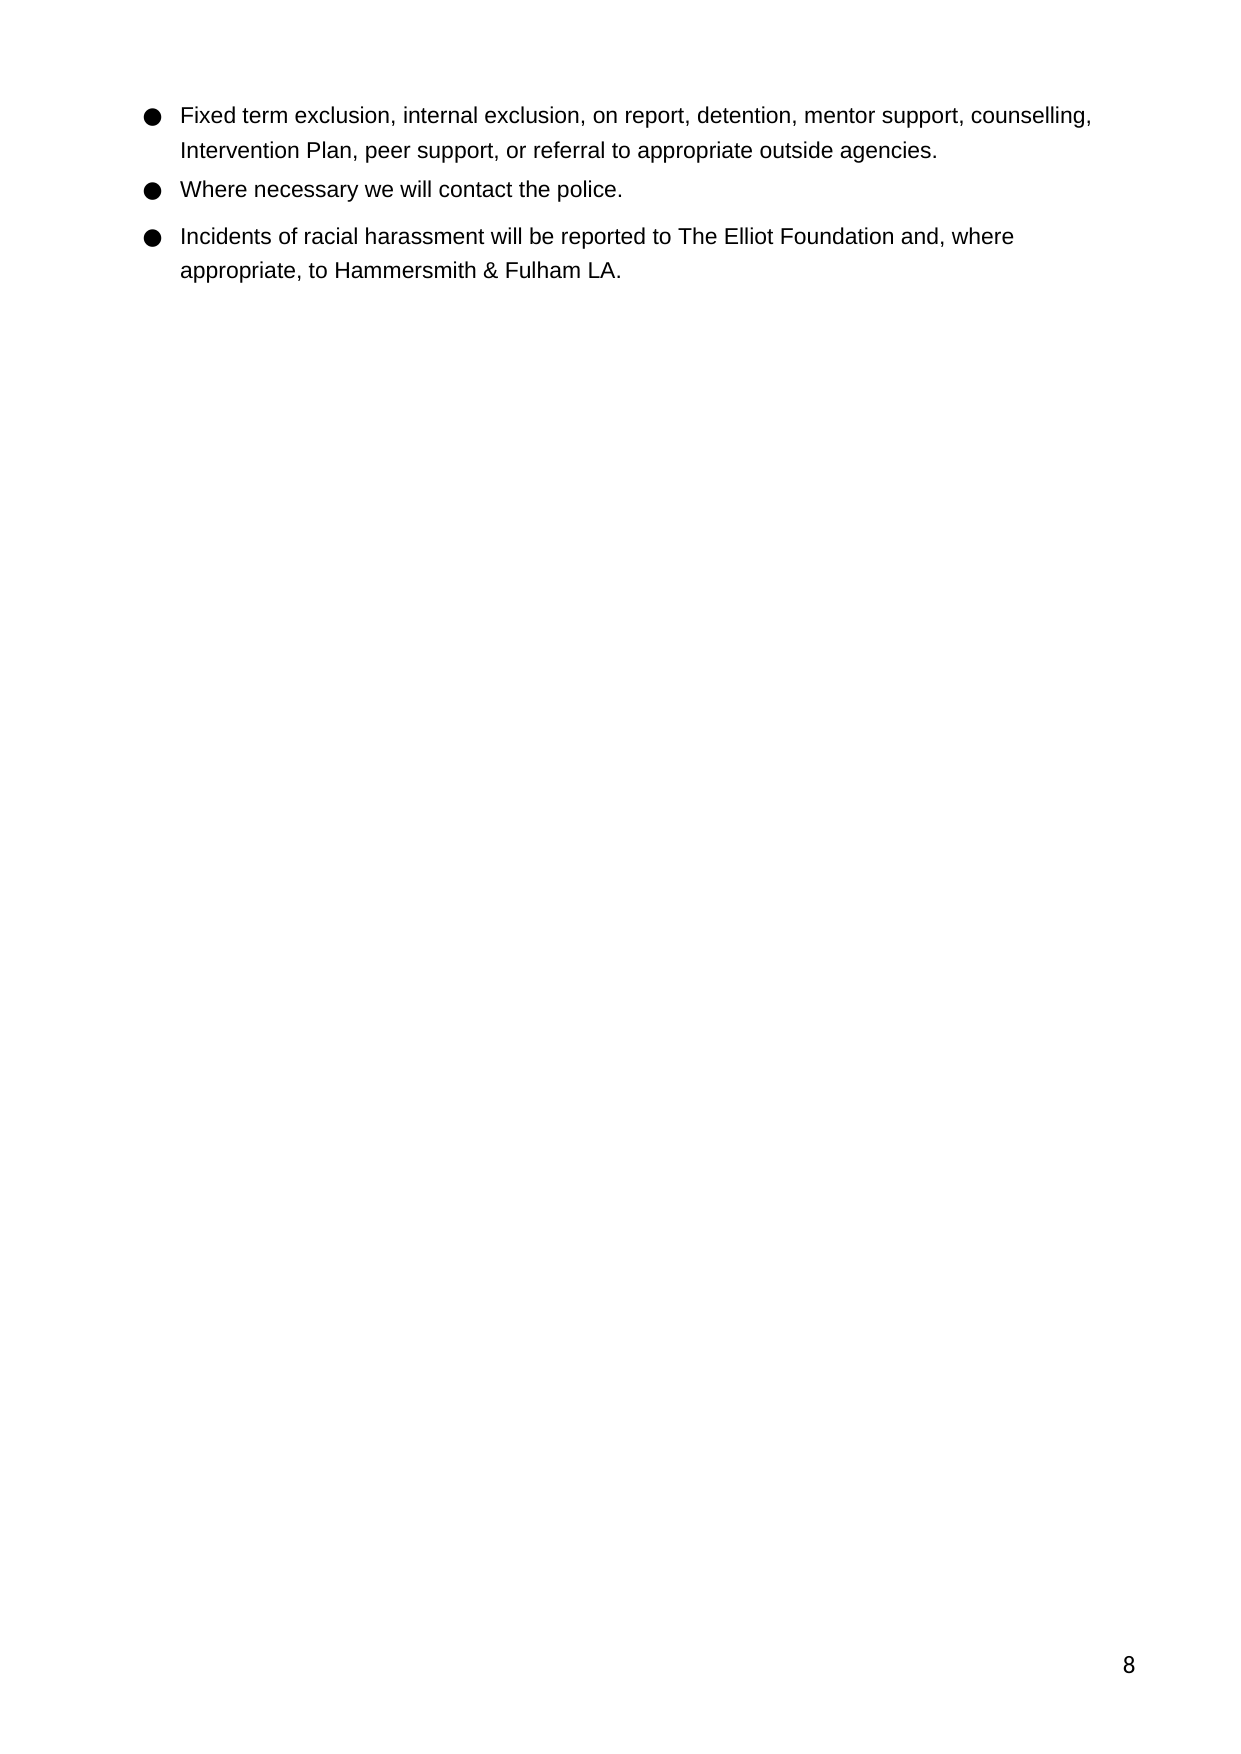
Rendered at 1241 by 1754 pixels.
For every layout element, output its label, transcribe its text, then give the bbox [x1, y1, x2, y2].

list Fixed term exclusion, internal exclusion, on report, detention, mentor support, counselling, Intervention Plan, peer support, or referral to appropriate outside agencies. [142, 90, 1135, 163]
list Where necessary we will contact the police. [142, 163, 1135, 210]
list Incidents of racial harassment will be reported to The Elliot Foundation and, where appropriate, to Hammersmith & Fulham LA. [142, 210, 1135, 284]
